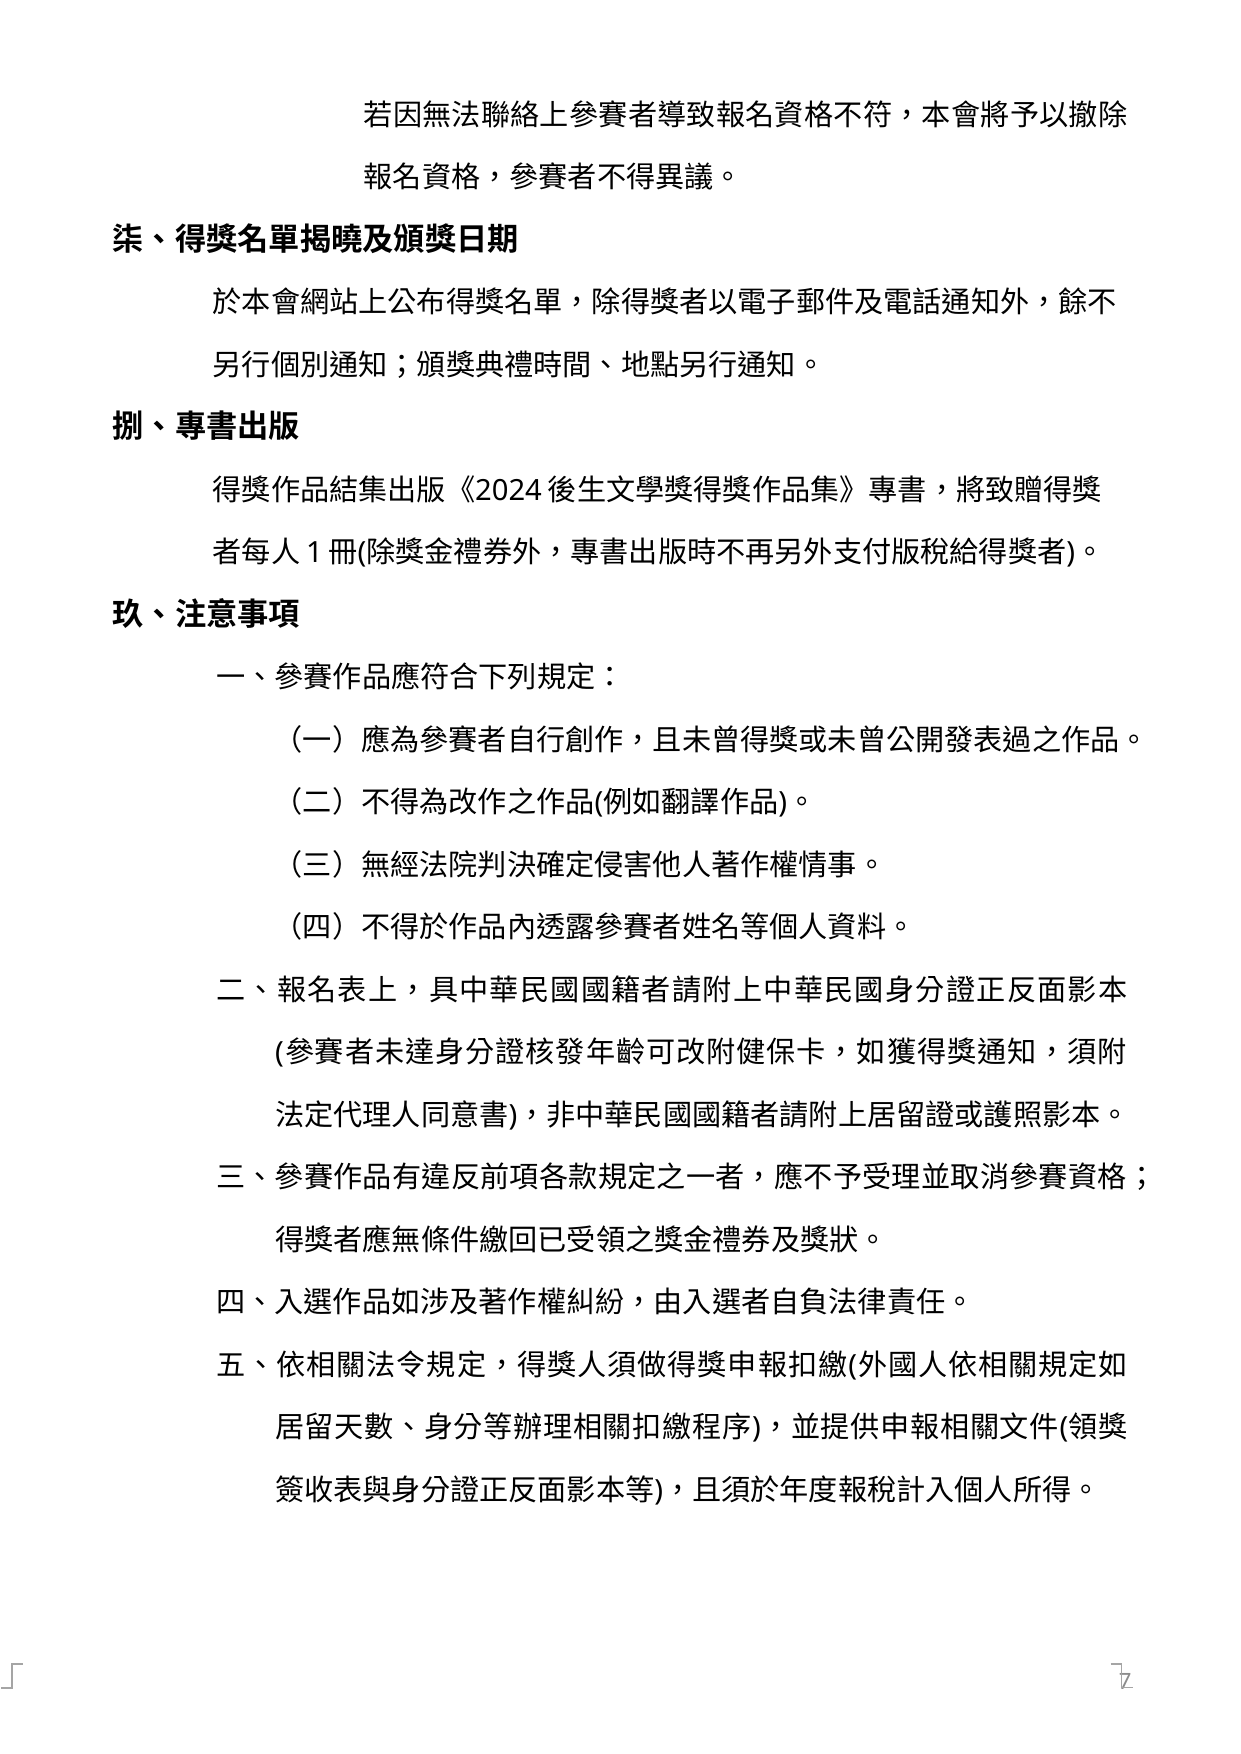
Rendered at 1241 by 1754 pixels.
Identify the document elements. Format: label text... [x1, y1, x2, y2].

list 專書出版 [112, 387, 1128, 450]
text 三、參賽作品有違反前項各款規定之一者，應不予受理並取消參賽資格；得獎者應無條件繳回已受領之獎金禮券及獎狀。 [216, 1137, 1128, 1262]
text 於本會網站上公布得獎名單，除得獎者以電子郵件及電話通知外，餘不另行個別通知；頒獎典禮時間、地點另行通知。 [212, 262, 1128, 387]
text （四）不得於作品內透露參賽者姓名等個人資料。 [111, 887, 1176, 950]
text 四、入選作品如涉及著作權糾紛，由入選者自負法律責任。 [111, 1262, 1128, 1325]
list 注意事項 [112, 575, 1128, 637]
text （二）不得為改作之作品(例如翻譯作品)。 [111, 762, 1176, 825]
text 得獎作品結集出版《2024後生文學獎得獎作品集》專書，將致贈得獎者每人1冊(除獎金禮券外，專書出版時不再另外支付版稅給得獎者)。 [212, 450, 1128, 575]
text 五、依相關法令規定，得獎人須做得獎申報扣繳(外國人依相關規定如居留天數、身分等辦理相關扣繳程序)，並提供申報相關文件(領獎簽收表與身分證正反面影本等)，且須於年度報稅計入個人所得。 [216, 1325, 1128, 1512]
text 二、報名表上，具中華民國國籍者請附上中華民國身分證正反面影本(參賽者未達身分證核發年齡可改附健保卡，如獲得獎通知，須附法定代理人同意書)，非中華民國國籍者請附上居留證或護照影本。 [216, 950, 1128, 1137]
text （一）應為參賽者自行創作，且未曾得獎或未曾公開發表過之作品。 [111, 700, 1176, 762]
list 得獎名單揭曉及頒獎日期 [112, 200, 1128, 262]
text （三）經本會資格審查發現繳交資料不齊全，將以電話及電子郵件通知補件，請於報名表內填寫能確實聯絡參賽者之相關資料，若因無法聯絡上參賽者導致報名資格不符，本會將予以撤除報名資格，參賽者不得異議。 [275, 75, 1128, 200]
text （三）無經法院判決確定侵害他人著作權情事。 [111, 825, 1176, 887]
text 一、參賽作品應符合下列規定： [112, 637, 1128, 700]
